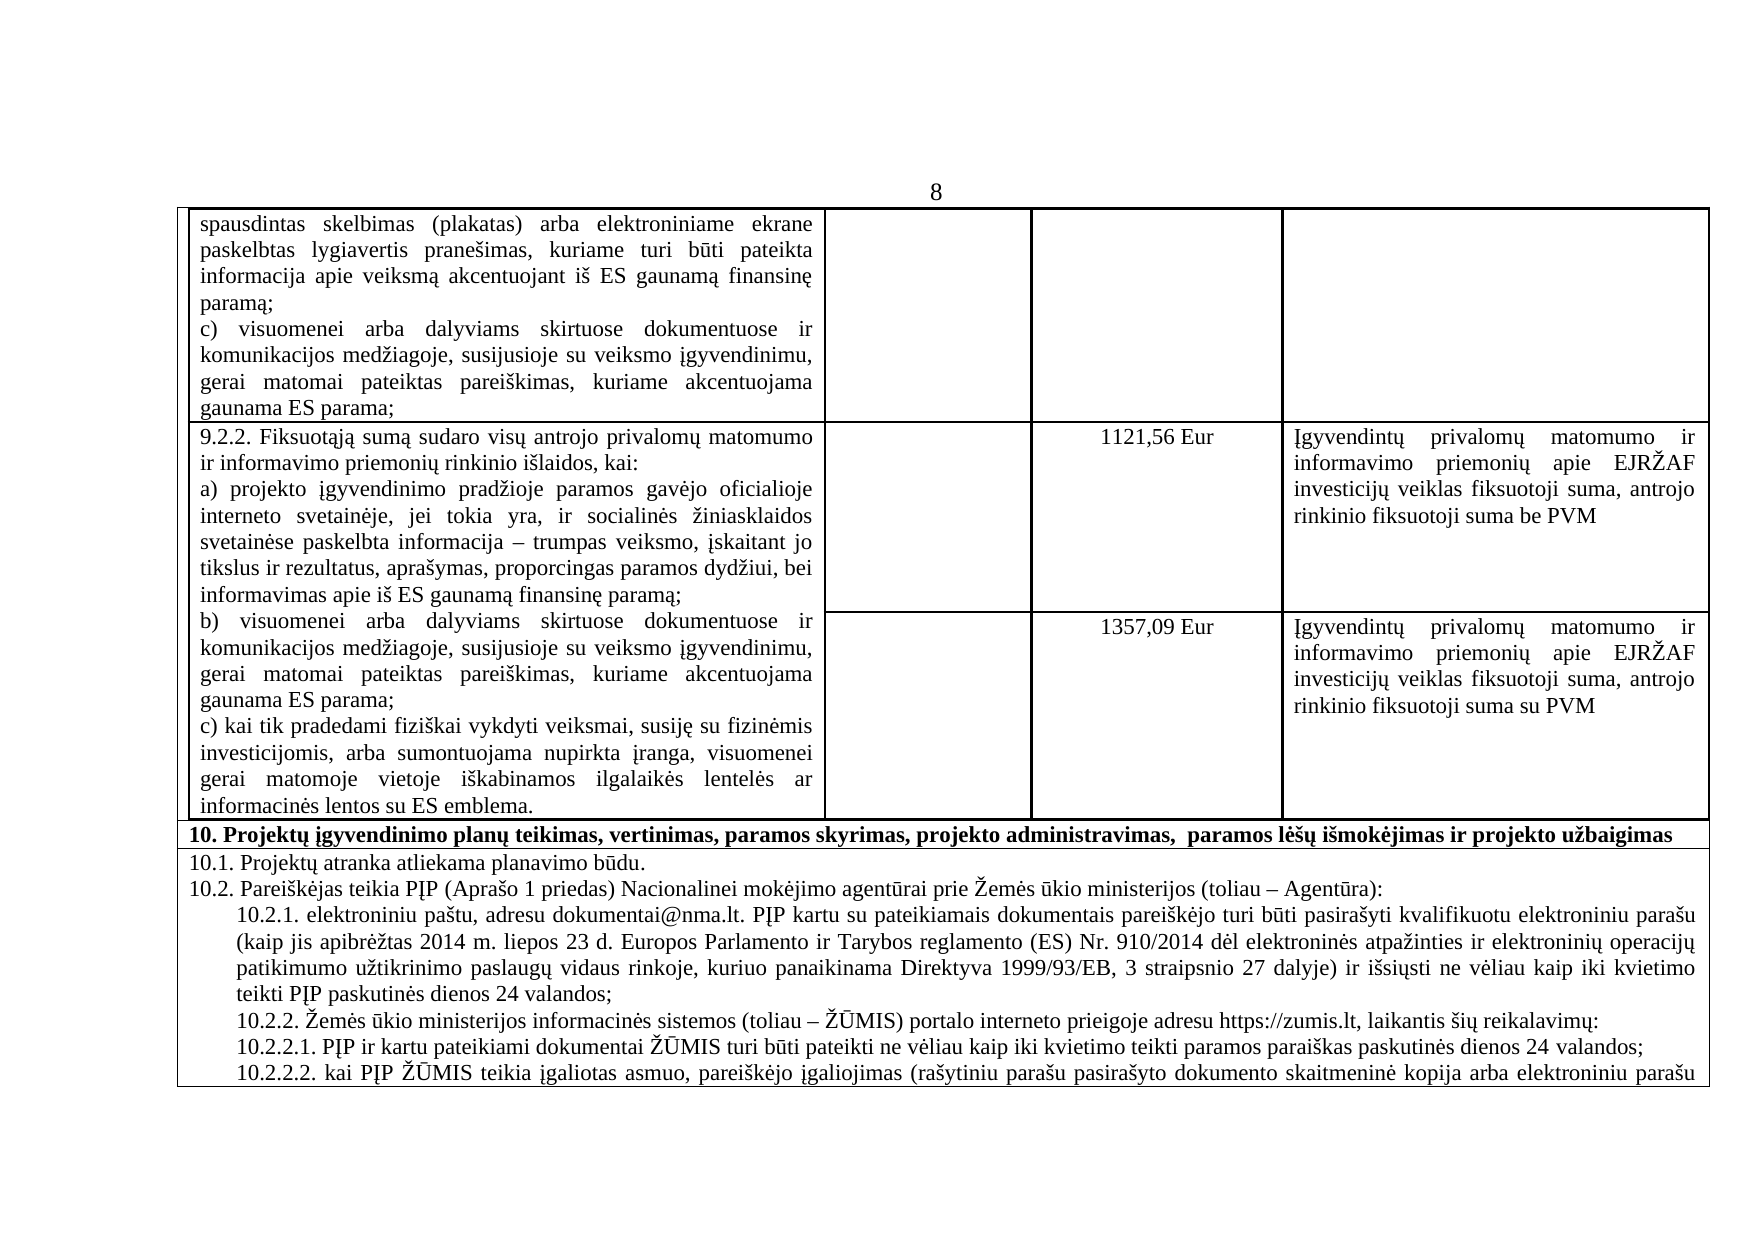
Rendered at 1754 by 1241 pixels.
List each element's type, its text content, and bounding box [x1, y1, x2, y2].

table_cell [1033, 210, 1281, 421]
table_cell Įgyvendintų privalomų matomumo ir informavimo priemonių apie EJRŽAF investicijų veiklas fiksuotoji suma, antrojo rinkinio fiksuotoji suma be PVM [1284, 423, 1708, 611]
table_cell 1121,56 Eur [1033, 423, 1281, 611]
table_cell [178, 208, 188, 820]
table_cell [826, 210, 1030, 421]
table_cell [826, 423, 1030, 611]
table_cell 9.2.2. Fiksuotąją sumą sudaro visų antrojo privalomų matomumo ir informavimo priemonių rinkinio išlaidos, kai: a) projekto įgyvendinimo pradžioje paramos gavėjo oficialioje interneto svetainėje, jei tokia yra, ir socialinės žiniasklaidos svetainėse paskelbta informacija – trumpas veiksmo, įskaitant jo tikslus ir rezultatus, aprašymas, proporcingas paramos dydžiui, bei informavimas apie iš ES gaunamą finansinę paramą; b) visuomenei arba dalyviams skirtuose dokumentuose ir komunikacijos medžiagoje, susijusioje su veiksmo įgyvendinimu, gerai matomai pateiktas pareiškimas, kuriame akcentuojama gaunama ES parama; c) kai tik pradedami fiziškai vykdyti veiksmai, susiję su fizinėmis investicijomis, arba sumontuojama nupirkta įranga, visuomenei gerai matomoje vietoje iškabinamos ilgalaikės lentelės ar informacinės lentos su ES emblema. [190, 423, 824, 818]
table_cell [826, 613, 1030, 818]
table_cell 10. Projektų įgyvendinimo planų teikimas, vertinimas, paramos skyrimas, projekto administravimas, paramos lėšų išmokėjimas ir projekto užbaigimas [178, 821, 1709, 848]
table_cell [1284, 210, 1708, 421]
table_cell 10.1. Projektų atranka atliekama planavimo būdu. 10.2. Pareiškėjas teikia PĮP (Aprašo 1 priedas) Nacionalinei mokėjimo agentūrai prie Žemės ūkio ministerijos (toliau – Agentūra): 10.2.1. elektroniniu paštu, adresu dokumentai@nma.lt. PĮP kartu su pateikiamais dokumentais pareiškėjo turi būti pasirašyti kvalifikuotu elektroniniu parašu (kaip jis apibrėžtas 2014 m. liepos 23 d. Europos Parlamento ir Tarybos reglamento (ES) Nr. 910/2014 dėl elektroninės atpažinties ir elektroninių operacijų patikimumo užtikrinimo paslaugų vidaus rinkoje, kuriuo panaikinama Direktyva 1999/93/EB, 3 straipsnio 27 dalyje) ir išsiųsti ne vėliau kaip iki kvietimo teikti PĮP paskutinės dienos 24 valandos; 10.2.2. Žemės ūkio ministerijos informacinės sistemos (toliau – ŽŪMIS) portalo interneto prieigoje adresu https://zumis.lt, laikantis šių reikalavimų: 10.2.2.1. PĮP ir kartu pateikiami dokumentai ŽŪMIS turi būti pateikti ne vėliau kaip iki kvietimo teikti paramos paraiškas paskutinės dienos 24 valandos; 10.2.2.2. kai PĮP ŽŪMIS teikia įgaliotas asmuo, pareiškėjo įgaliojimas (rašytiniu parašu pasirašyto dokumento skaitmeninė kopija arba elektroniniu parašu [178, 849, 1709, 1086]
table_cell spausdintas skelbimas (plakatas) arba elektroniniame ekrane paskelbtas lygiavertis pranešimas, kuriame turi būti pateikta informacija apie veiksmą akcentuojant iš ES gaunamą finansinę paramą; c) visuomenei arba dalyviams skirtuose dokumentuose ir komunikacijos medžiagoje, susijusioje su veiksmo įgyvendinimu, gerai matomai pateiktas pareiškimas, kuriame akcentuojama gaunama ES parama; [190, 210, 824, 421]
table_cell Įgyvendintų privalomų matomumo ir informavimo priemonių apie EJRŽAF investicijų veiklas fiksuotoji suma, antrojo rinkinio fiksuotoji suma su PVM [1284, 613, 1708, 818]
table_cell 1357,09 Eur [1033, 613, 1281, 818]
